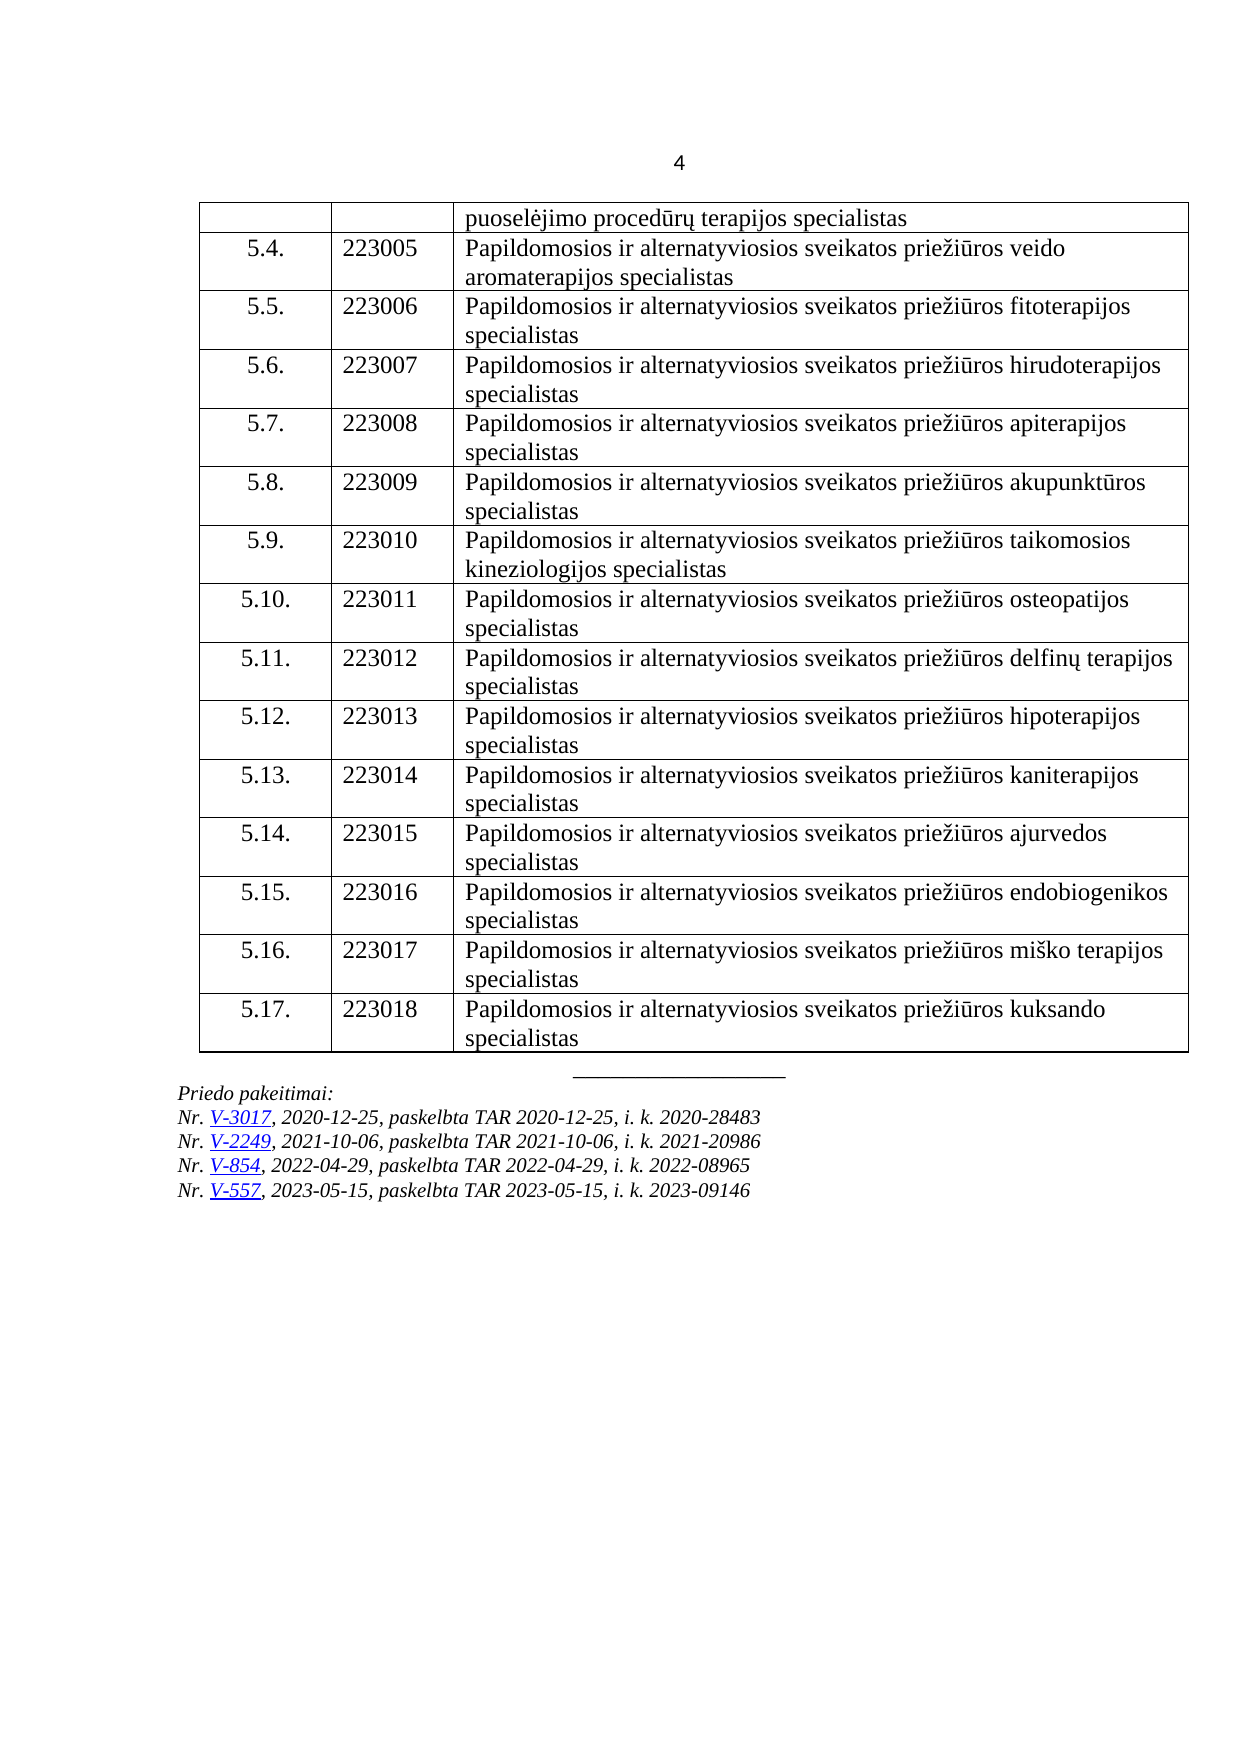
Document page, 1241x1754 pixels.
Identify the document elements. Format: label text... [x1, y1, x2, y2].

table_cell 223009 [332, 467, 453, 524]
table_cell Papildomosios ir alternatyviosios sveikatos priežiūros veido aromaterapijos specialistas [454, 233, 1188, 290]
text Nr. V-3017, 2020-12-25, paskelbta TAR 2020-12-25, i. k. 2020-28483 [177, 1105, 1181, 1129]
table_cell 223007 [332, 350, 453, 407]
table_cell Papildomosios ir alternatyviosios sveikatos priežiūros kuksando specialistas [454, 994, 1188, 1051]
table_cell 5.10. [200, 584, 331, 642]
text Nr. V-2249, 2021-10-06, paskelbta TAR 2021-10-06, i. k. 2021-20986 [177, 1129, 1181, 1153]
table_cell [332, 203, 453, 232]
table_cell Papildomosios ir alternatyviosios sveikatos priežiūros delfinų terapijos specialistas [454, 643, 1188, 700]
table_cell 223017 [332, 935, 453, 993]
table_cell 5.5. [200, 291, 331, 349]
table_cell Papildomosios ir alternatyviosios sveikatos priežiūros hirudoterapijos specialistas [454, 350, 1188, 407]
table_cell Papildomosios ir alternatyviosios sveikatos priežiūros akupunktūros specialistas [454, 467, 1188, 524]
table_cell 5.17. [200, 994, 331, 1051]
table_cell 5.8. [200, 467, 331, 524]
table_cell 5.15. [200, 877, 331, 934]
text Nr. V-854, 2022-04-29, paskelbta TAR 2022-04-29, i. k. 2022-08965 [177, 1153, 1181, 1177]
table_cell 5.16. [200, 935, 331, 993]
table_cell Papildomosios ir alternatyviosios sveikatos priežiūros miško terapijos specialistas [454, 935, 1188, 993]
table_cell 223008 [332, 409, 453, 466]
table_cell 5.12. [200, 701, 331, 759]
text Priedo pakeitimai: [177, 1081, 1181, 1105]
text Nr. V-557, 2023-05-15, paskelbta TAR 2023-05-15, i. k. 2023-09146 [177, 1177, 1181, 1202]
table_cell [200, 203, 331, 232]
table_cell 5.4. [200, 233, 331, 290]
table_cell Papildomosios ir alternatyviosios sveikatos priežiūros hipoterapijos specialistas [454, 701, 1188, 759]
table_cell 223013 [332, 701, 453, 759]
table_cell Papildomosios ir alternatyviosios sveikatos priežiūros taikomosios kineziologijos specialistas [454, 526, 1188, 583]
table_cell Papildomosios ir alternatyviosios sveikatos priežiūros kaniterapijos specialistas [454, 760, 1188, 817]
table_cell 5.14. [200, 818, 331, 876]
table_cell 223006 [332, 291, 453, 349]
table_cell 223015 [332, 818, 453, 876]
table_cell 223012 [332, 643, 453, 700]
table_cell 5.11. [200, 643, 331, 700]
table_cell 223005 [332, 233, 453, 290]
text _________________ [177, 1052, 1181, 1081]
table_cell 223014 [332, 760, 453, 817]
table_cell 5.9. [200, 526, 331, 583]
table_cell puoselėjimo procedūrų terapijos specialistas [454, 203, 1188, 232]
table_cell 5.6. [200, 350, 331, 407]
table_cell 5.13. [200, 760, 331, 817]
table_cell 223011 [332, 584, 453, 642]
table_cell 5.7. [200, 409, 331, 466]
table_cell 223010 [332, 526, 453, 583]
table_cell Papildomosios ir alternatyviosios sveikatos priežiūros ajurvedos specialistas [454, 818, 1188, 876]
table_cell Papildomosios ir alternatyviosios sveikatos priežiūros apiterapijos specialistas [454, 409, 1188, 466]
table_cell 223018 [332, 994, 453, 1051]
table_cell Papildomosios ir alternatyviosios sveikatos priežiūros endobiogenikos specialistas [454, 877, 1188, 934]
table_cell Papildomosios ir alternatyviosios sveikatos priežiūros osteopatijos specialistas [454, 584, 1188, 642]
table_cell Papildomosios ir alternatyviosios sveikatos priežiūros fitoterapijos specialistas [454, 291, 1188, 349]
table_cell 223016 [332, 877, 453, 934]
